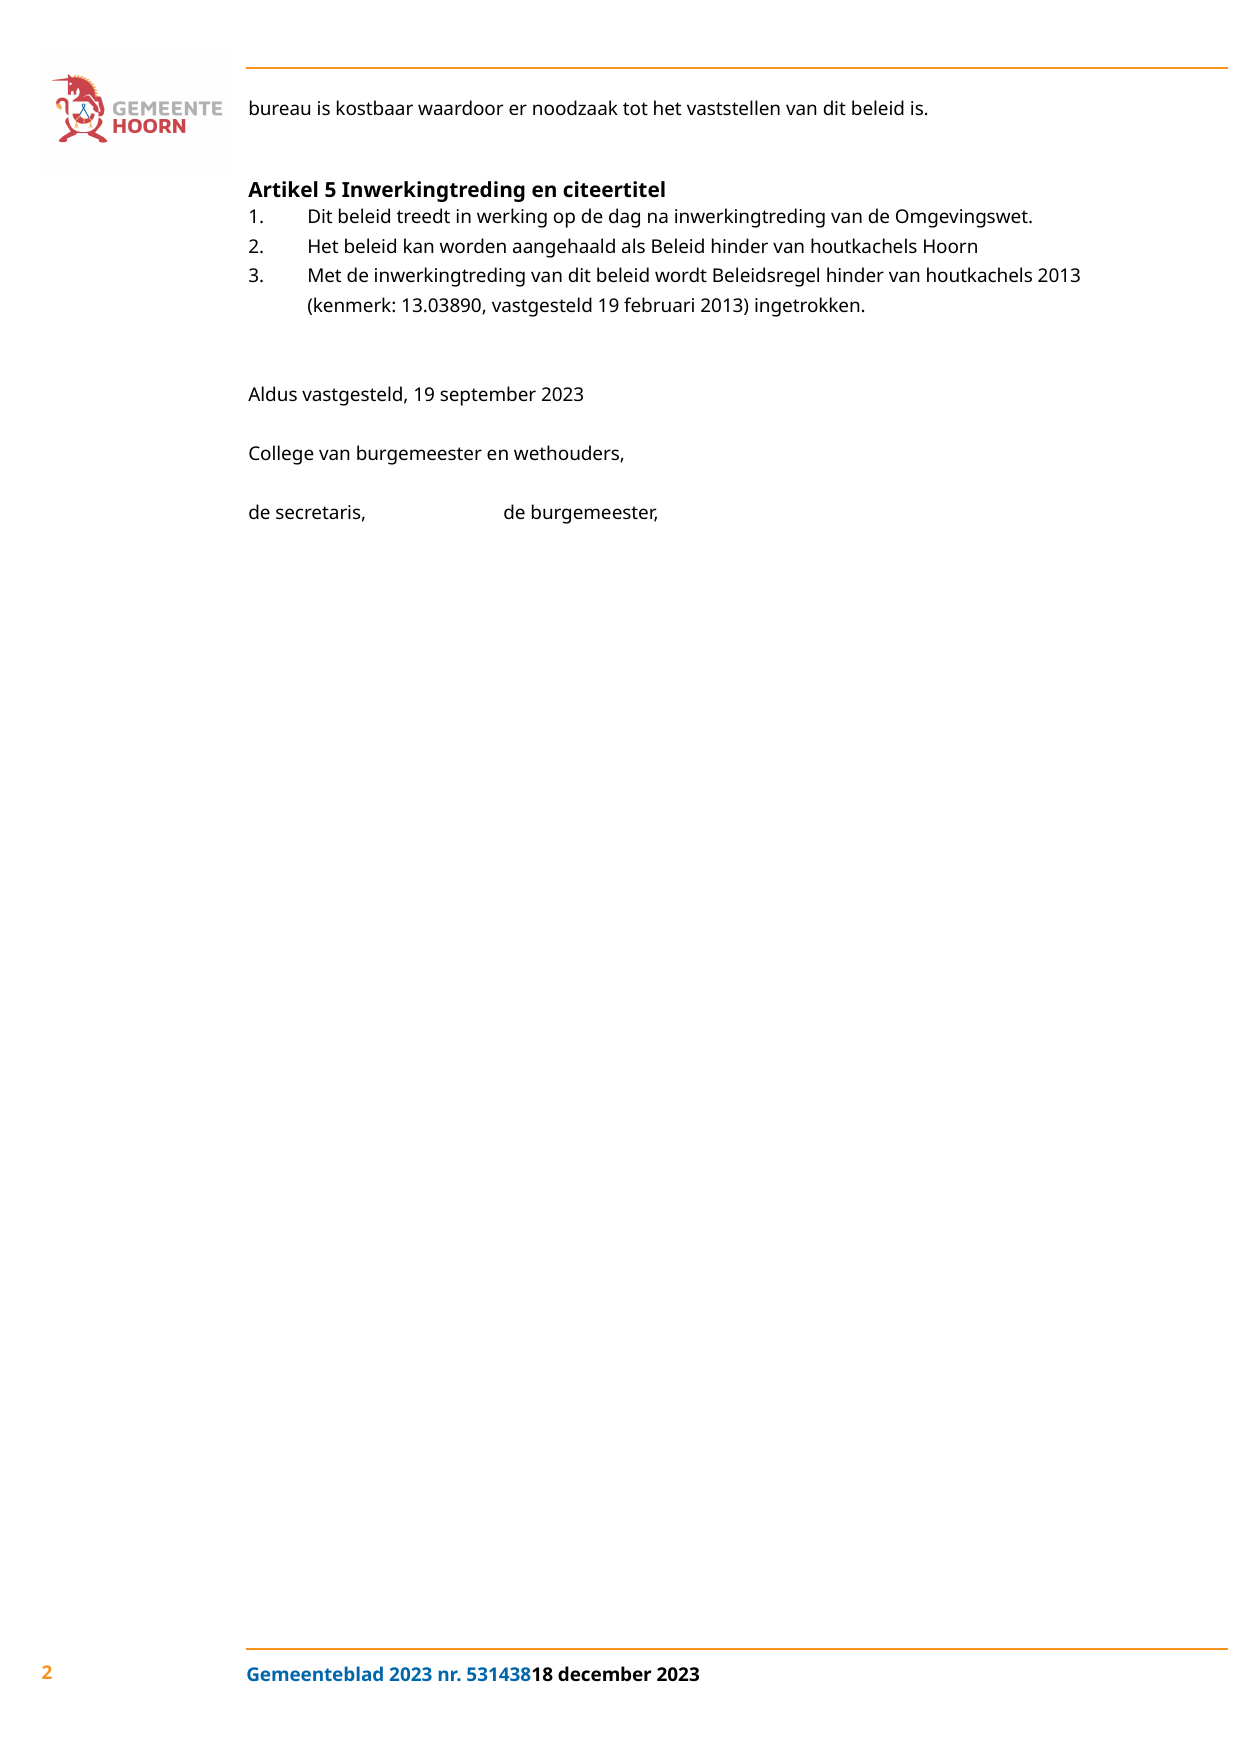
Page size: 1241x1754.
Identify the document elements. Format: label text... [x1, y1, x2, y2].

text de secretaris, de burgemeester, [248, 499, 1152, 525]
text College van burgemeester en wethouders, [248, 440, 1152, 466]
list Dit beleid treedt in werking op de dag na inwerkingtreding van de Omgevingswet. [248, 203, 1152, 229]
picture [41, 47, 231, 172]
text Artikel 5 Inwerkingtreding en citeertitel [248, 175, 1152, 203]
list Het beleid kan worden aangehaald als Beleid hinder van houtkachels Hoorn [248, 233, 1152, 258]
list Met de inwerkingtreding van dit beleid wordt Beleidsregel hinder van houtkachels 2013 (kenmerk: 13.03890, vastgesteld 19 februari 2013) ingetrokken. [248, 262, 1152, 318]
text bureau is kostbaar waardoor er noodzaak tot het vaststellen van dit beleid is. [248, 95, 1152, 121]
text Aldus vastgesteld, 19 september 2023 [248, 381, 1152, 406]
